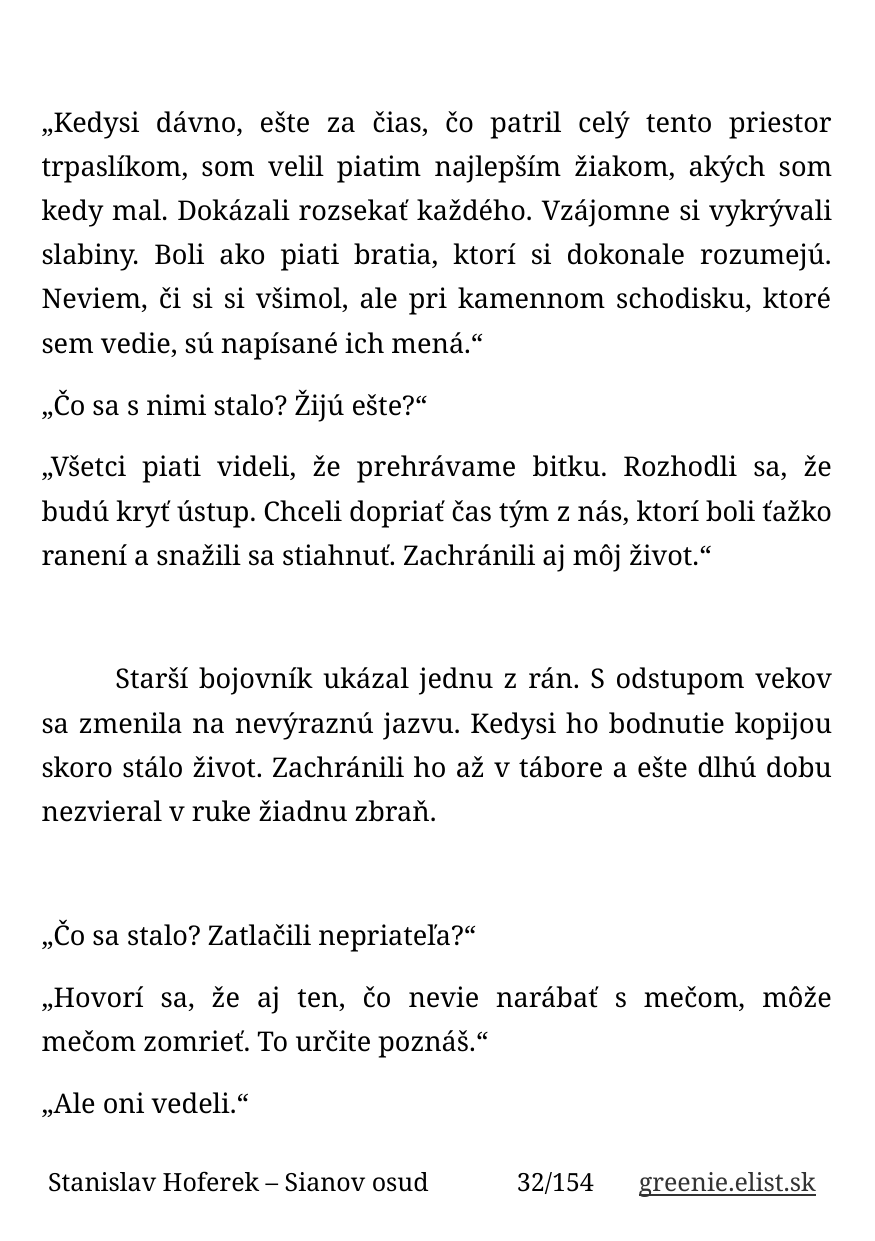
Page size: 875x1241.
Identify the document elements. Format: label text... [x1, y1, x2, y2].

text „Hovorí sa, že aj ten, čo nevie narábať s mečom, môže mečom zomrieť. To určite poznáš.“ [41, 978, 833, 1059]
text „Ale oni vedeli.“ [41, 1084, 833, 1121]
text „Všetci piati videli, že prehrávame bitku. Rozhodli sa, že budú kryť ústup. Chceli dopriať čas tým z nás, ktorí boli ťažko ranení a snažili sa stiahnuť. Zachránili aj môj život.“ [41, 448, 833, 573]
text „Kedysi dávno, ešte za čias, čo patril celý tento priestor trpaslíkom, som velil piatim najlepším žiakom, akých som kedy mal. Dokázali rozsekať každého. Vzájomne si vykrývali slabiny. Boli ako piati bratia, ktorí si dokonale rozumejú. Neviem, či si si všimol, ale pri kamennom schodisku, ktoré sem vedie, sú napísané ich mená.“ [41, 103, 833, 361]
text „Čo sa stalo? Zatlačili nepriateľa?“ [41, 916, 833, 953]
text Starší bojovník ukázal jednu z rán. S odstupom vekov sa zmenila na nevýraznú jazvu. Kedysi ho bodnutie kopijou skoro stálo život. Zachránili ho až v tábore a ešte dlhú dobu nezvieral v ruke žiadnu zbraň. [41, 660, 833, 829]
text „Čo sa s nimi stalo? Žijú ešte?“ [41, 386, 833, 423]
